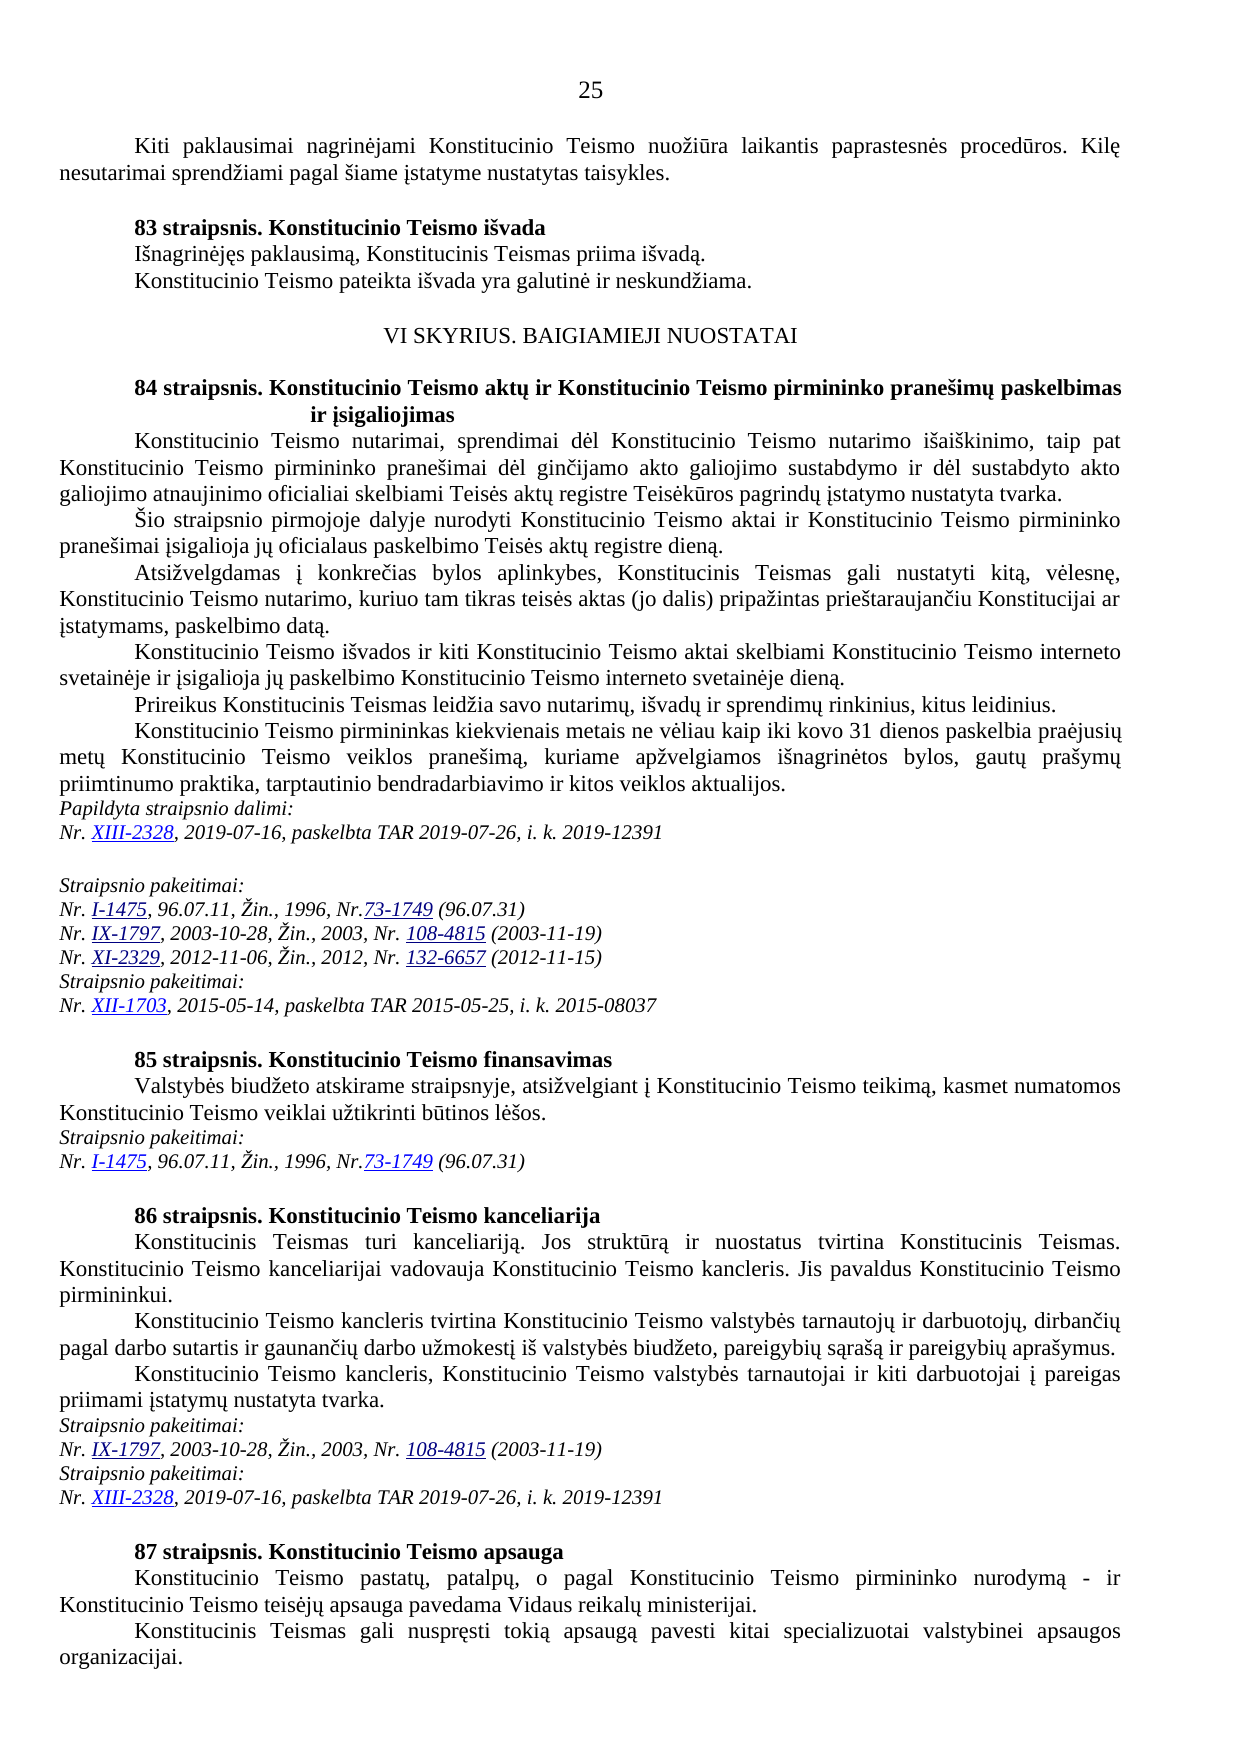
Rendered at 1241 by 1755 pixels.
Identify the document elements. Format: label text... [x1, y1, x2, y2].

text Konstitucinio Teismo išvados ir kiti Konstitucinio Teismo aktai skelbiami Konstitucinio Teismo interneto svetainėje ir įsigalioja jų paskelbimo Konstitucinio Teismo interneto svetainėje dieną. [59, 638, 1122, 691]
text Nr. IX-1797, 2003-10-28, Žin., 2003, Nr. 108-4815 (2003-11-19) [59, 1437, 1122, 1461]
text Straipsnio pakeitimai: [59, 873, 1122, 897]
text Konstitucinio Teismo kancleris tvirtina Konstitucinio Teismo valstybės tarnautojų ir darbuotojų, dirbančių pagal darbo sutartis ir gaunančių darbo užmokestį iš valstybės biudžeto, pareigybių sąrašą ir pareigybių aprašymus. [59, 1307, 1122, 1360]
text Konstitucinis Teismas turi kanceliariją. Jos struktūrą ir nuostatus tvirtina Konstitucinis Teismas. Konstitucinio Teismo kanceliarijai vadovauja Konstitucinio Teismo kancleris. Jis pavaldus Konstitucinio Teismo pirmininkui. [59, 1228, 1122, 1307]
text Išnagrinėjęs paklausimą, Konstitucinis Teismas priima išvadą. [59, 240, 1122, 267]
text Atsižvelgdamas į konkrečias bylos aplinkybes, Konstitucinis Teismas gali nustatyti kitą, vėlesnę, Konstitucinio Teismo nutarimo, kuriuo tam tikras teisės aktas (jo dalis) pripažintas prieštaraujančiu Konstitucijai ar įstatymams, paskelbimo datą. [59, 559, 1122, 638]
text Nr. I-1475, 96.07.11, Žin., 1996, Nr.73-1749 (96.07.31) [59, 1149, 1122, 1173]
text Konstitucinio Teismo nutarimai, sprendimai dėl Konstitucinio Teismo nutarimo išaiškinimo, taip pat Konstitucinio Teismo pirmininko pranešimai dėl ginčijamo akto galiojimo sustabdymo ir dėl sustabdyto akto galiojimo atnaujinimo oficialiai skelbiami Teisės aktų registre Teisėkūros pagrindų įstatymo nustatyta tvarka. [59, 427, 1122, 506]
text Konstitucinio Teismo pirmininkas kiekvienais metais ne vėliau kaip iki kovo 31 dienos paskelbia praėjusių metų Konstitucinio Teismo veiklos pranešimą, kuriame apžvelgiamos išnagrinėtos bylos, gautų prašymų priimtinumo praktika, tarptautinio bendradarbiavimo ir kitos veiklos aktualijos. [59, 717, 1122, 796]
text Nr. XII-1703, 2015-05-14, paskelbta TAR 2015-05-25, i. k. 2015-08037 [59, 993, 1122, 1017]
text Konstitucinio Teismo pastatų, patalpų, o pagal Konstitucinio Teismo pirmininko nurodymą - ir Konstitucinio Teismo teisėjų apsauga pavedama Vidaus reikalų ministerijai. [59, 1564, 1122, 1617]
text Konstitucinio Teismo kancleris, Konstitucinio Teismo valstybės tarnautojai ir kiti darbuotojai į pareigas priimami įstatymų nustatyta tvarka. [59, 1360, 1122, 1413]
text Straipsnio pakeitimai: [59, 1461, 1122, 1485]
text Konstitucinis Teismas gali nuspręsti tokią apsaugą pavesti kitai specializuotai valstybinei apsaugos organizacijai. [59, 1617, 1122, 1670]
text Konstitucinio Teismo pateikta išvada yra galutinė ir neskundžiama. [59, 267, 1122, 293]
text Nr. XIII-2328, 2019-07-16, paskelbta TAR 2019-07-26, i. k. 2019-12391 [59, 820, 1122, 844]
text Nr. IX-1797, 2003-10-28, Žin., 2003, Nr. 108-4815 (2003-11-19) [59, 921, 1122, 945]
text Valstybės biudžeto atskirame straipsnyje, atsižvelgiant į Konstitucinio Teismo teikimą, kasmet numatomos Konstitucinio Teismo veiklai užtikrinti būtinos lėšos. [59, 1072, 1122, 1125]
text 84 straipsnis. Konstitucinio Teismo aktų ir Konstitucinio Teismo pirmininko pranešimų paskelbimas ir įsigaliojimas [134, 374, 1122, 427]
text Nr. XI-2329, 2012-11-06, Žin., 2012, Nr. 132-6657 (2012-11-15) [59, 945, 1122, 969]
text 87 straipsnis. Konstitucinio Teismo apsauga [59, 1538, 1122, 1564]
text 86 straipsnis. Konstitucinio Teismo kanceliarija [59, 1202, 1122, 1228]
text 83 straipsnis. Konstitucinio Teismo išvada [59, 214, 1122, 240]
text Nr. I-1475, 96.07.11, Žin., 1996, Nr.73-1749 (96.07.31) [59, 897, 1122, 921]
text Straipsnio pakeitimai: [59, 1413, 1122, 1437]
text Kiti paklausimai nagrinėjami Konstitucinio Teismo nuožiūra laikantis paprastesnės procedūros. Kilę nesutarimai sprendžiami pagal šiame įstatyme nustatytas taisykles. [59, 132, 1122, 185]
text Straipsnio pakeitimai: [59, 969, 1122, 993]
text Papildyta straipsnio dalimi: [59, 796, 1122, 820]
text Nr. XIII-2328, 2019-07-16, paskelbta TAR 2019-07-26, i. k. 2019-12391 [59, 1485, 1122, 1509]
text 85 straipsnis. Konstitucinio Teismo finansavimas [59, 1046, 1122, 1072]
text Šio straipsnio pirmojoje dalyje nurodyti Konstitucinio Teismo aktai ir Konstitucinio Teismo pirmininko pranešimai įsigalioja jų oficialaus paskelbimo Teisės aktų registre dieną. [59, 506, 1122, 559]
text VI SKYRIUS. BAIGIAMIEJI NUOSTATAI [59, 322, 1122, 348]
text Prireikus Konstitucinis Teismas leidžia savo nutarimų, išvadų ir sprendimų rinkinius, kitus leidinius. [59, 691, 1122, 717]
text Straipsnio pakeitimai: [59, 1125, 1122, 1149]
